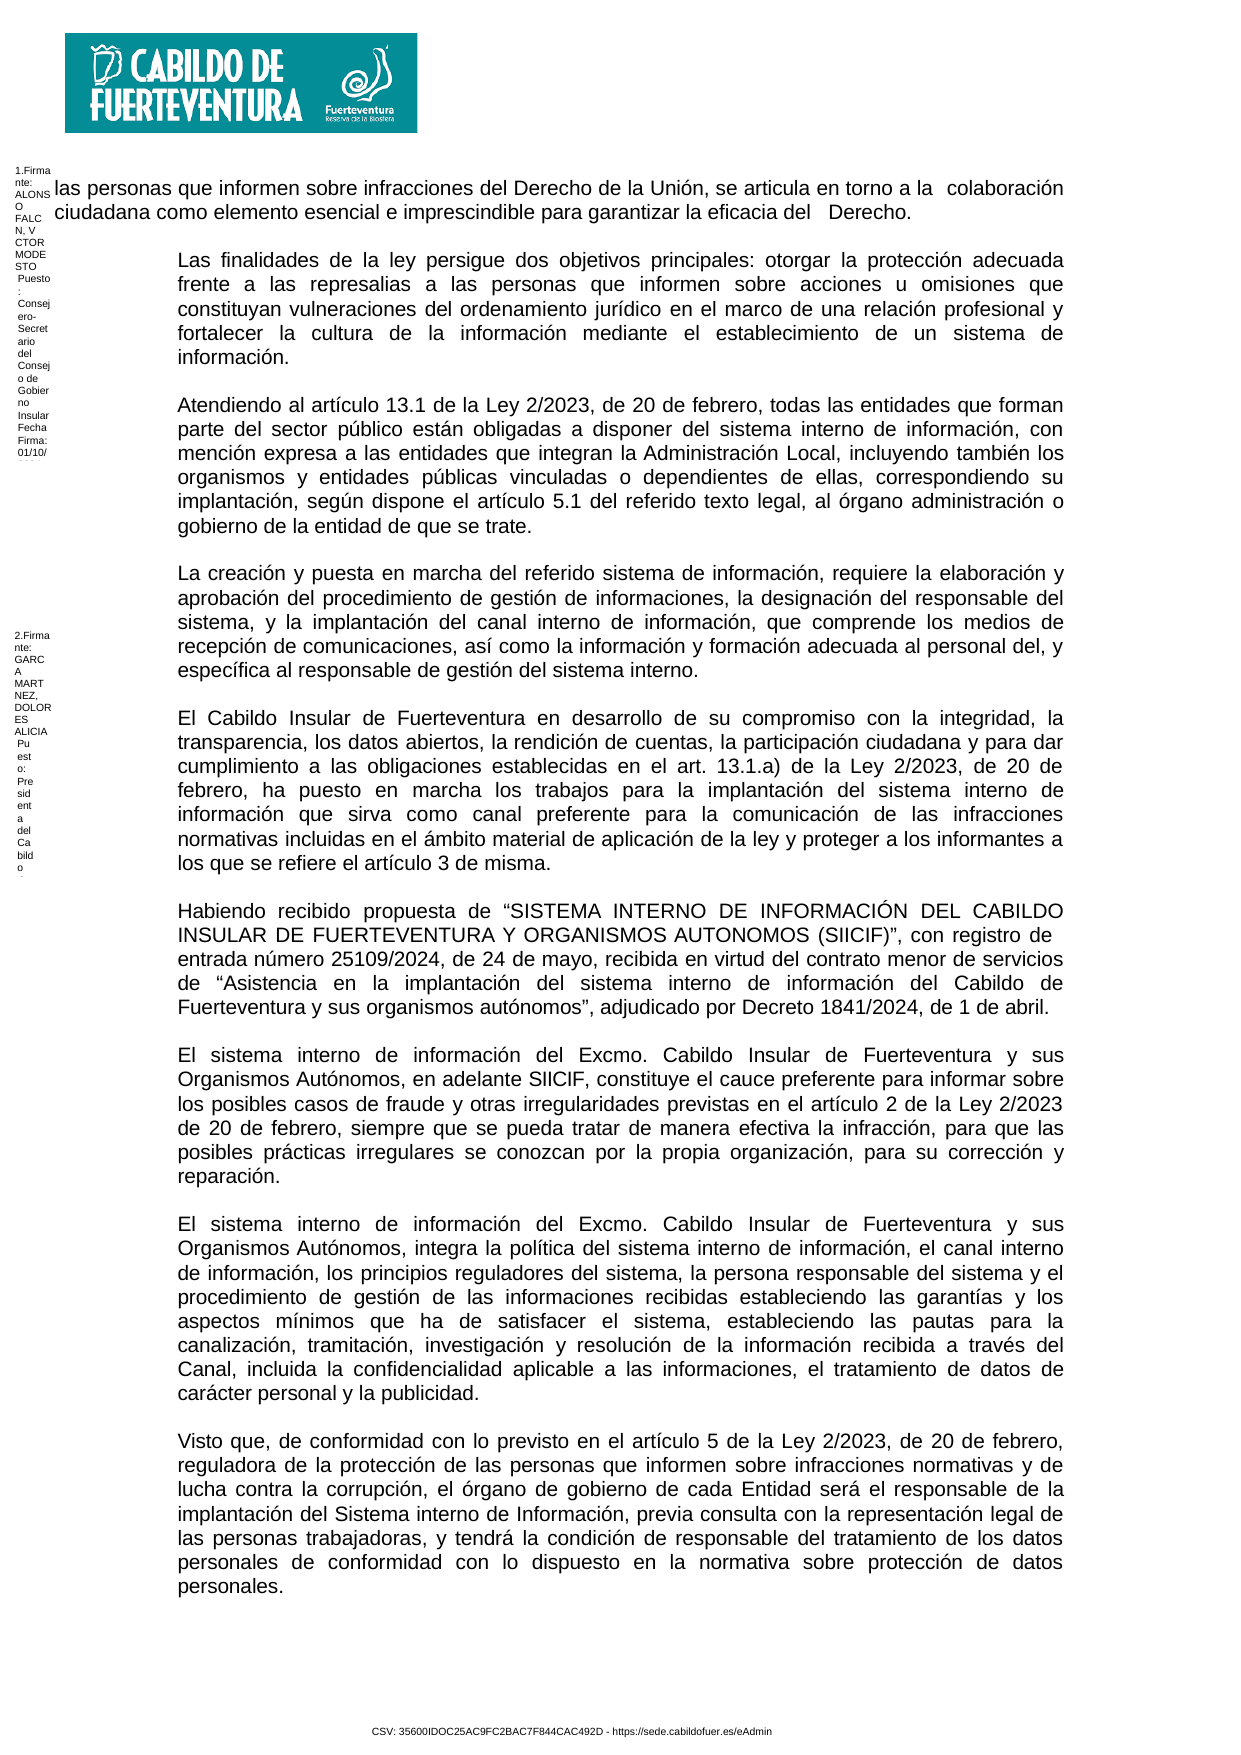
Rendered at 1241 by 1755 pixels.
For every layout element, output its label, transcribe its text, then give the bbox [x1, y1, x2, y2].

text El Cabildo Insular de Fuerteventura en desarrollo de su compromiso con la integridad, la transparencia, los datos abiertos, la rendición de cuentas, la participación ciudadana y para dar cumplimiento a las obligaciones establecidas en el art. 13.1.a) de la Ley 2/2023, de 20 de febrero, ha puesto en marcha los trabajos para la implantación del sistema interno de información que sirva como canal preferente para la comunicación de las infracciones normativas incluidas en el ámbito material de aplicación de la ley y proteger a los informantes a los que se refiere el artículo 3 de misma. [177, 706, 1064, 874]
subtitle las personas que informen sobre infracciones del Derecho de la Unión, se articula en torno a la colaboración ciudadana como elemento esencial e imprescindible para garantizar la eficacia del Derecho. [54, 176, 1064, 224]
text Las finalidades de la ley persigue dos objetivos principales: otorgar la protección adecuada frente a las represalias a las personas que informen sobre acciones u omisiones que constituyan vulneraciones del ordenamiento jurídico en el marco de una relación profesional y fortalecer la cultura de la información mediante el establecimiento de un sistema de información. [177, 248, 1064, 369]
text Habiendo recibido propuesta de “SISTEMA INTERNO DE INFORMACIÓN DEL CABILDO INSULAR DE FUERTEVENTURA Y ORGANISMOS AUTONOMOS (SIICIF)”, con registro de [177, 899, 1064, 947]
text Visto que, de conformidad con lo previsto en el artículo 5 de la Ley 2/2023, de 20 de febrero, reguladora de la protección de las personas que informen sobre infracciones normativas y de lucha contra la corrupción, el órgano de gobierno de cada Entidad será el responsable de la implantación del Sistema interno de Información, previa consulta con la representación legal de las personas trabajadoras, y tendrá la condición de responsable del tratamiento de los datos personales de conformidad con lo dispuesto en la normativa sobre protección de datos personales. [177, 1429, 1064, 1598]
subtitle [12, 629, 52, 877]
text entrada número 25109/2024, de 24 de mayo, recibida en virtud del contrato menor de servicios de “Asistencia en la implantación del sistema interno de información del Cabildo de Fuerteventura y sus organismos autónomos”, adjudicado por Decreto 1841/2024, de 1 de abril. [177, 947, 1064, 1019]
text El sistema interno de información del Excmo. Cabildo Insular de Fuerteventura y sus Organismos Autónomos, en adelante SIICIF, constituye el cauce preferente para informar sobre los posibles casos de fraude y otras irregularidades previstas en el artículo 2 de la Ley 2/2023 de 20 de febrero, siempre que se pueda tratar de manera efectiva la infracción, para que las posibles prácticas irregulares se conozcan por la propia organización, para su corrección y reparación. [177, 1043, 1064, 1188]
text Puesto: Presidenta del Cabildo de Fuerteventura Fecha Firma: 01/10/2024 10:09:41 [17, 738, 34, 877]
text Puesto: Consejero-Secretario del Consejo de Gobierno Insular Fecha Firma: 01/10/2024 09:47:50 [18, 273, 51, 461]
text La creación y puesta en marcha del referido sistema de información, requiere la elaboración y aprobación del procedimiento de gestión de informaciones, la designación del responsable del sistema, y la implantación del canal interno de información, que comprende los medios de recepción de comunicaciones, así como la información y formación adecuada al personal del, y específica al responsable de gestión del sistema interno. [177, 561, 1064, 682]
text El sistema interno de información del Excmo. Cabildo Insular de Fuerteventura y sus Organismos Autónomos, integra la política del sistema interno de información, el canal interno de información, los principios reguladores del sistema, la persona responsable del sistema y el procedimiento de gestión de las informaciones recibidas estableciendo las garantías y los aspectos mínimos que ha de satisfacer el sistema, estableciendo las pautas para la canalización, tramitación, investigación y resolución de la información recibida a través del Canal, incluida la confidencialidad aplicable a las informaciones, el tratamiento de datos de carácter personal y la publicidad. [177, 1212, 1064, 1405]
text 1.Firmante: ALONSO FALC N, V CTOR MODESTO [15, 165, 52, 273]
text 2.Firmante: GARC A MART NEZ, DOLORES ALICIA [14, 629, 52, 737]
text Atendiendo al artículo 13.1 de la Ley 2/2023, de 20 de febrero, todas las entidades que forman parte del sector público están obligadas a disponer del sistema interno de información, con mención expresa a las entidades que integran la Administración Local, incluyendo también los organismos y entidades públicas vinculadas o dependientes de ellas, correspondiendo su implantación, según dispone el artículo 5.1 del referido texto legal, al órgano administración o gobierno de la entidad de que se trate. [177, 393, 1064, 537]
subtitle [13, 164, 52, 461]
